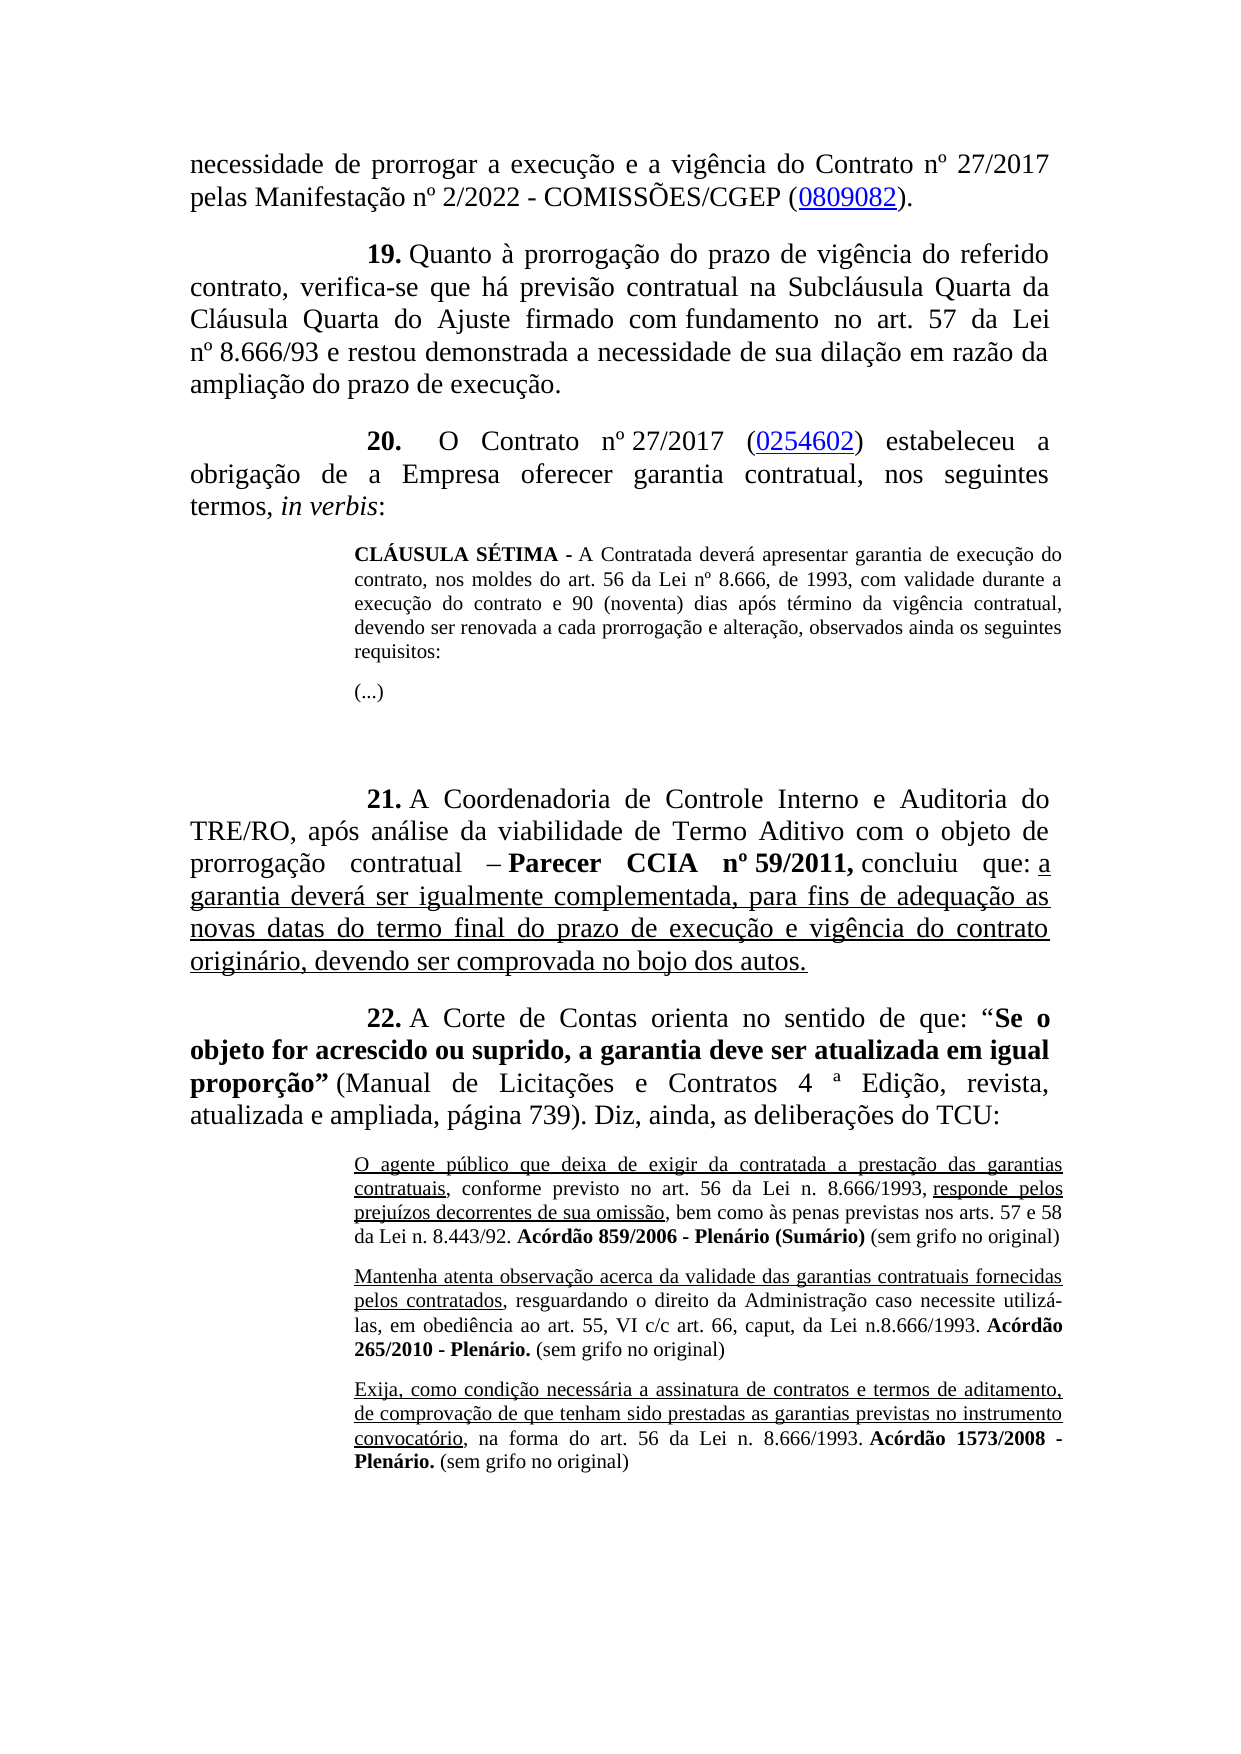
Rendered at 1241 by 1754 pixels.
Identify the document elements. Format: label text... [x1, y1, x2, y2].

text O agente público que deixa de exigir da contratada a prestação das garantias [354, 1151, 1063, 1172]
text novas datas do termo final do prazo de execução e vigência do contrato originário, devendo ser comprovada no bojo dos autos. [190, 908, 1051, 976]
text convocatório, na forma do art. 56 da Lei n. 8.666/1993. Acórdão 1573/2008 - Plenário. (sem grifo no original) [354, 1423, 1063, 1473]
text contratuais, conforme previsto no art. 56 da Lei n. 8.666/1993, responde pelos prejuízos decorrentes de sua omissão, bem como às penas previstas nos arts. 57 e 58 da Lei n. 8.443/92. Acórdão 859/2006 - Plenário (Sumário) (sem grifo no original) [354, 1174, 1063, 1248]
text Mantenha atenta observação acerca da validade das garantias contratuais fornecidas [354, 1264, 1063, 1285]
text (...) [354, 679, 1063, 703]
text 21. A Coordenadoria de Controle Interno e Auditoria do TRE/RO, após análise da viabilidade de Termo Aditivo com o objeto de prorrogação contratual – Parecer CCIA nº 59/2011, concluiu que: a garantia deverá ser igualmente complementada, para fins de adequação as [190, 782, 1051, 907]
text 20. O Contrato nº 27/2017 (0254602) estabeleceu a obrigação de a Empresa oferecer garantia contratual, nos seguintes termos, in verbis: [190, 424, 1051, 522]
text pelos contratados, resguardando o direito da Administração caso necessite utilizá-las, em obediência ao art. 55, VI c/c art. 66, caput, da Lei n.8.666/1993. Acórdão 265/2010 - Plenário. (sem grifo no original) [354, 1286, 1063, 1361]
text Exija, como condição necessária a assinatura de contratos e termos de aditamento, [354, 1377, 1063, 1398]
text 22. A Corte de Contas orienta no sentido de que: “Se o objeto for acrescido ou suprido, a garantia deve ser atualizada em igual proporção” (Manual de Licitações e Contratos 4 ª Edição, revista, atualizada e ampliada, página 739). Diz, ainda, as deliberações do TCU: [190, 1001, 1051, 1131]
text CLÁUSULA SÉTIMA - A Contratada deverá apresentar garantia de execução do contrato, nos moldes do art. 56 da Lei nº 8.666, de 1993, com validade durante a execução do contrato e 90 (noventa) dias após término da vigência contratual, devendo ser renovada a cada prorrogação e alteração, observados ainda os seguintes requisitos: [354, 542, 1063, 663]
text de comprovação de que tenham sido prestadas as garantias previstas no instrumento [354, 1399, 1063, 1422]
text necessidade de prorrogar a execução e a vigência do Contrato nº 27/2017 pelas Manifestação nº 2/2022 - COMISSÕES/CGEP (0809082). [190, 148, 1051, 212]
text 19. Quanto à prorrogação do prazo de vigência do referido contrato, verifica-se que há previsão contratual na Subcláusula Quarta da Cláusula Quarta do Ajuste firmado com fundamento no art. 57 da Lei nº 8.666/93 e restou demonstrada a necessidade de sua dilação em razão da ampliação do prazo de execução. [190, 237, 1051, 399]
